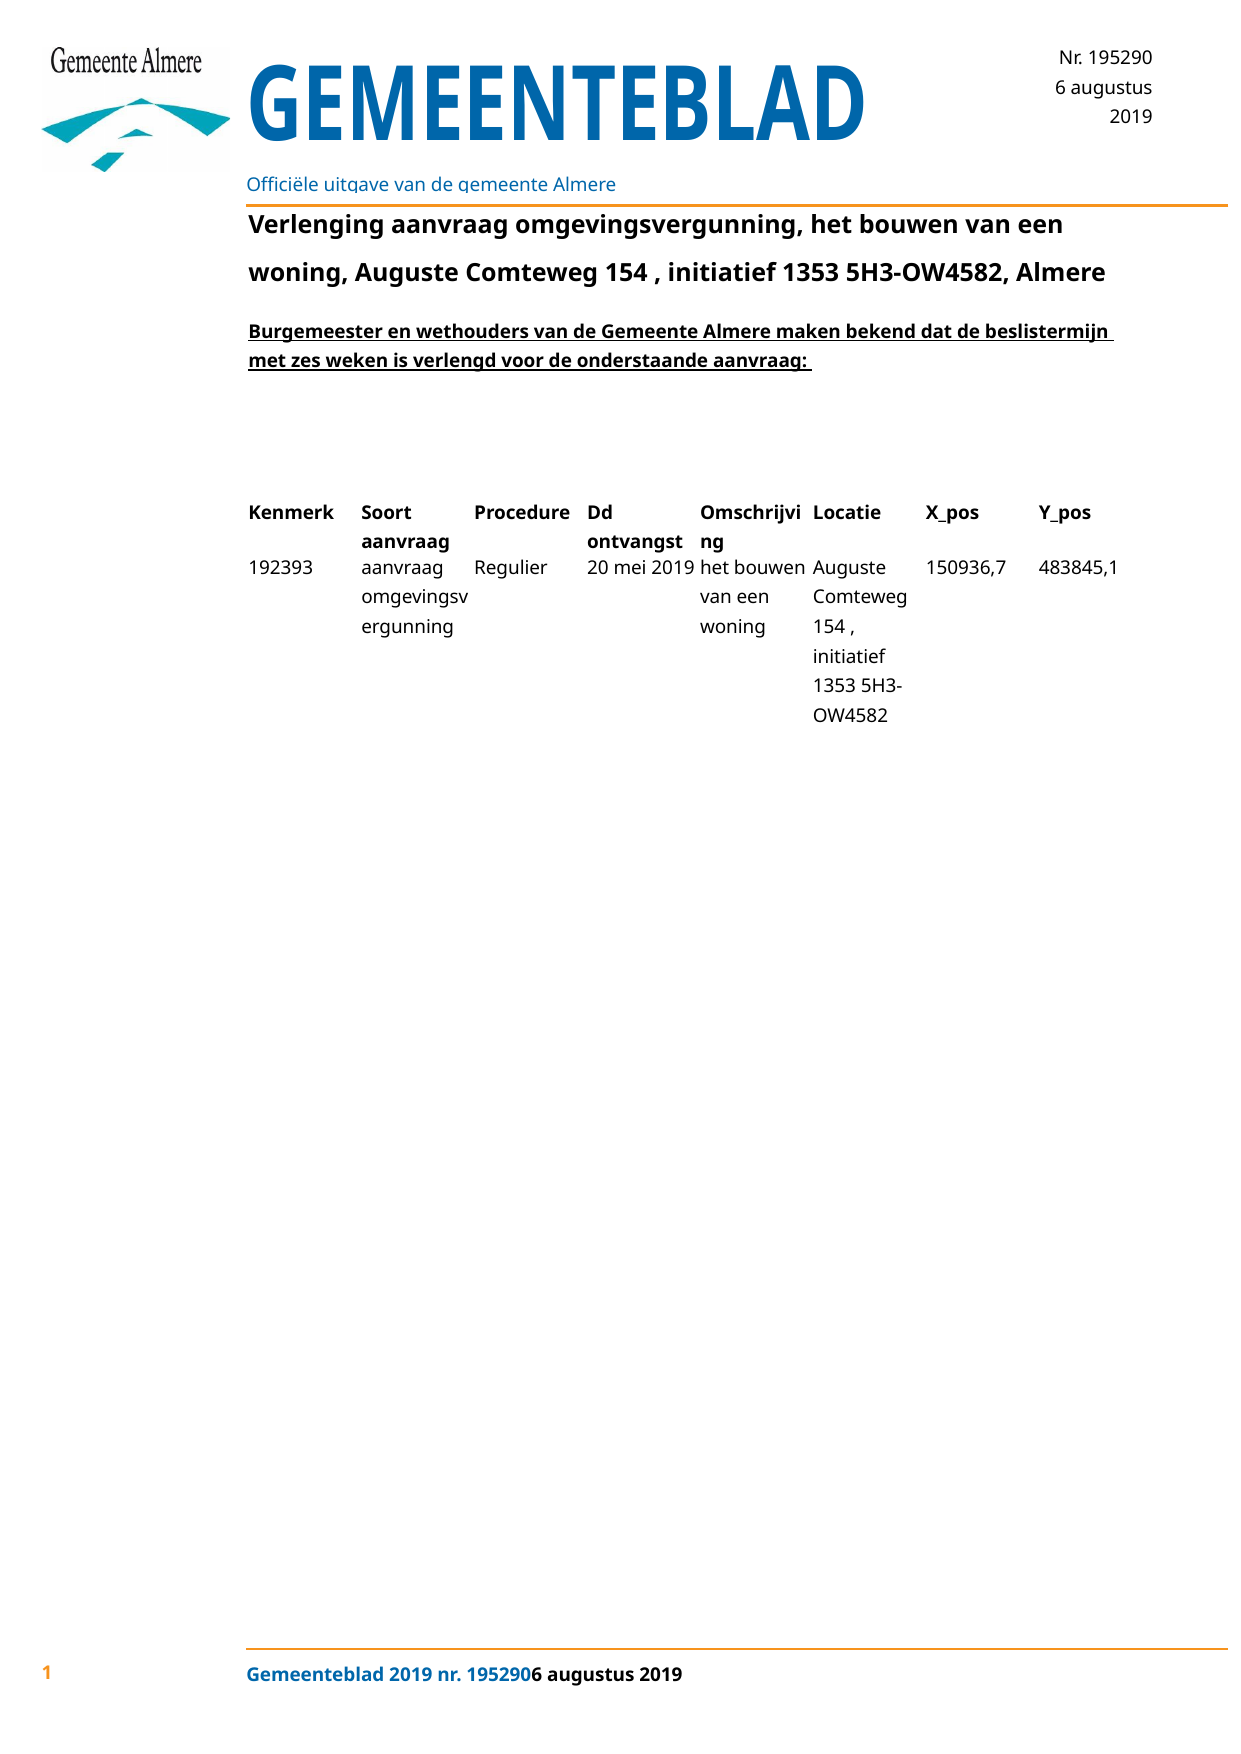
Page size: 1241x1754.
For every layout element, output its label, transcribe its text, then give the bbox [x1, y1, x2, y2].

text Burgemeester en wethouders van de Gemeente Almere maken bekend dat de beslistermijn met zes weken is verlengd voor de onderstaande aanvraag: [248, 318, 1152, 373]
table_cell 483845,1 [1039, 554, 1152, 728]
table_cell 192393 [248, 554, 361, 728]
table_header X_pos [926, 499, 1038, 554]
table_header Procedure [474, 499, 587, 554]
table_cell Regulier [474, 554, 587, 728]
table_cell Auguste Comteweg 154 , initiatief 1353 5H3-OW4582 [813, 554, 926, 728]
table_cell het bouwen van een woning [700, 554, 813, 728]
table_header Kenmerk [248, 499, 361, 554]
picture [41, 47, 231, 172]
table_cell 20 mei 2019 [587, 554, 700, 728]
table_header Y_pos [1039, 499, 1152, 554]
table_header Soort aanvraag [361, 499, 474, 554]
table_header Omschrijving [700, 499, 813, 554]
table_header Locatie [813, 499, 926, 554]
text Verlenging aanvraag omgevingsvergunning, het bouwen van een woning, Auguste Comteweg 154 , initiatief 1353 5H3-OW4582, Almere [248, 207, 1152, 288]
table_cell 150936,7 [926, 554, 1038, 728]
table_header Dd ontvangst [587, 499, 700, 554]
table_cell aanvraag omgevingsvergunning [361, 554, 474, 728]
